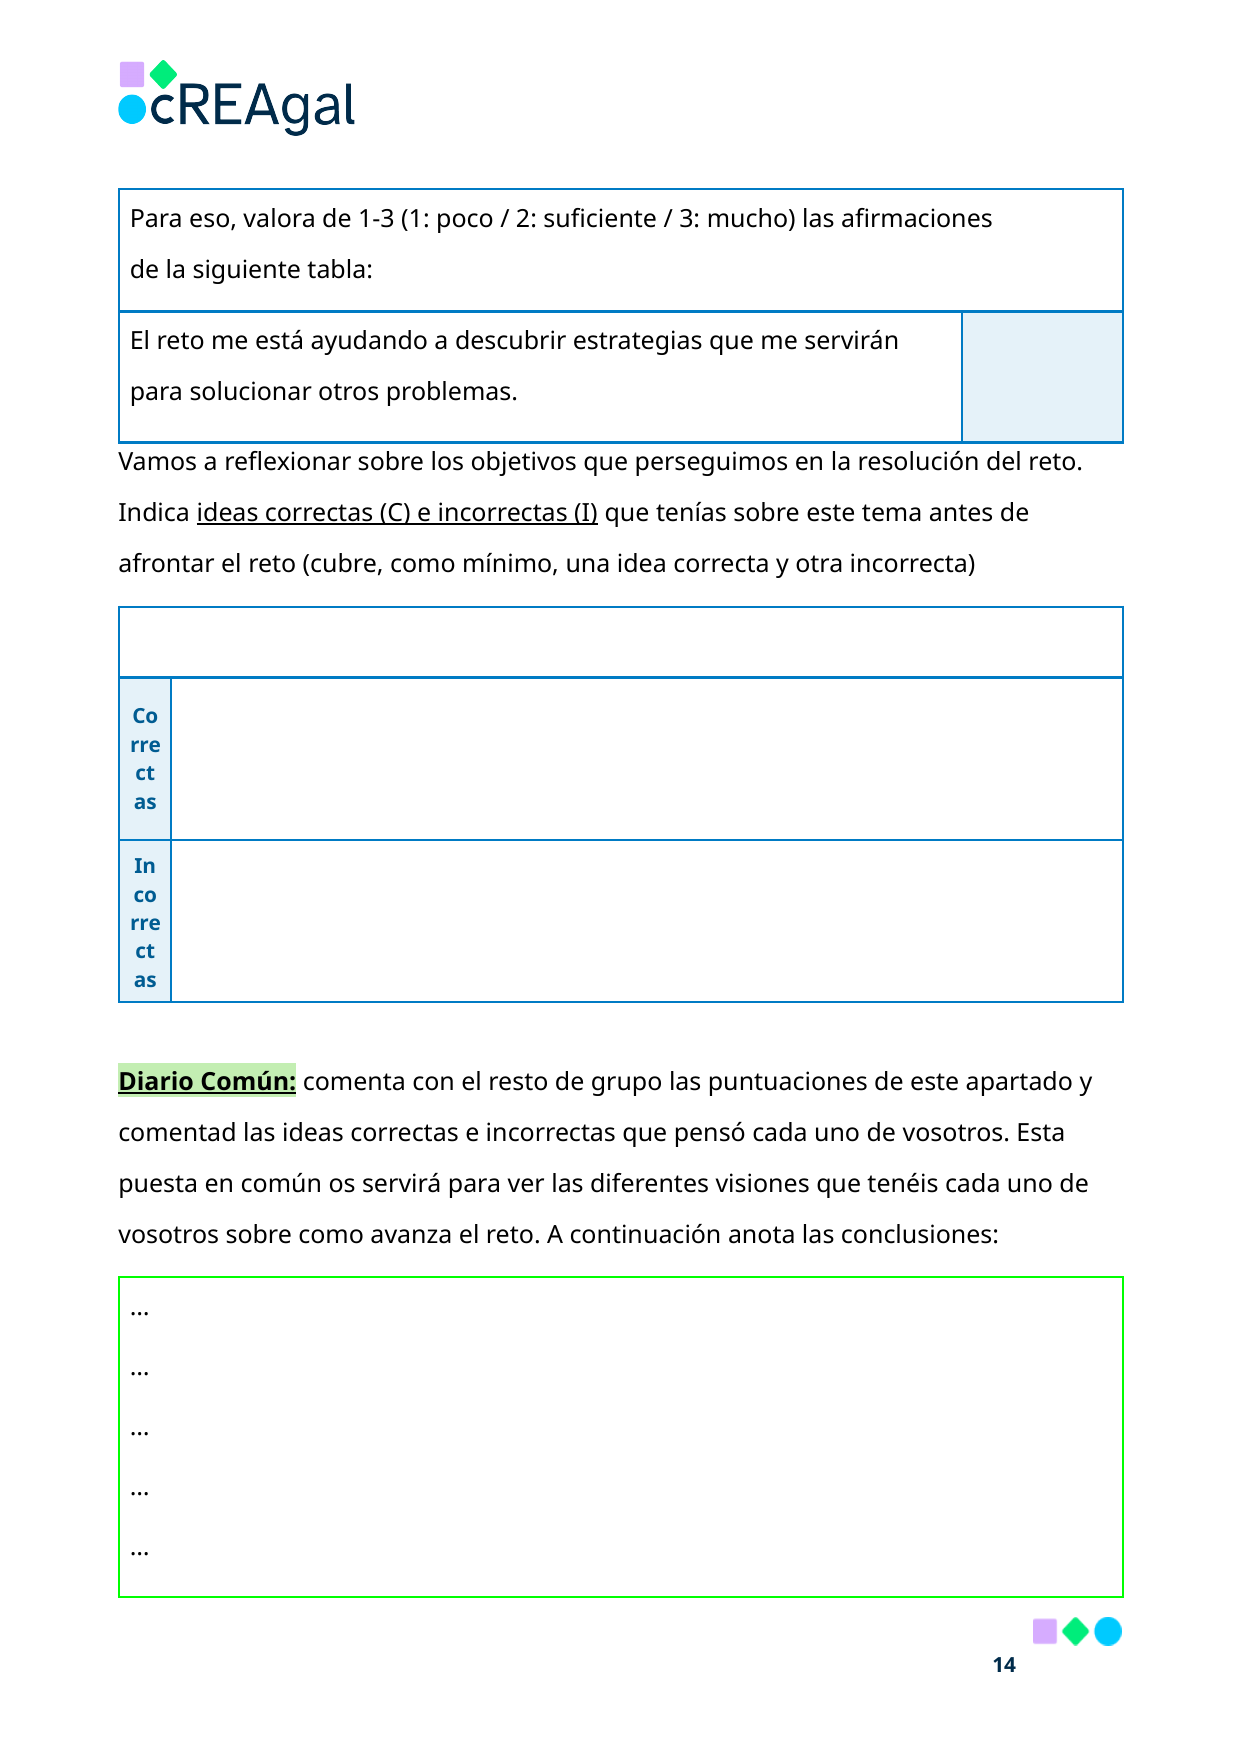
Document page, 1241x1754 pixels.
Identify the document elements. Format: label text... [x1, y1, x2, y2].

picture [1112, 1617, 1122, 1628]
table_cell [963, 313, 1122, 441]
table_cell El reto me está ayudando a descubrir estrategias que me servirán para solucionar otros problemas. [120, 313, 961, 441]
picture [1111, 1634, 1122, 1646]
table_header … … … … … [120, 1278, 1122, 1596]
table_header [120, 608, 1122, 676]
picture [1033, 1617, 1105, 1646]
table_header Para eso, valora de 1-3 (1: poco / 2: suficiente / 3: mucho) las afirmaciones de la siguiente tabla: [120, 190, 1122, 310]
table_cell [172, 679, 1122, 839]
text Vamos a reflexionar sobre los objetivos que perseguimos en la resolución del reto. Indica ideas correctas (C) e incorrectas (I) que tenías sobre este tema antes de afrontar el reto (cubre, como mínimo, una idea correcta y otra incorrecta) [118, 444, 1122, 580]
table_cell Incorrectas [120, 841, 170, 1001]
picture [118, 60, 355, 136]
text Diario Común: comenta con el resto de grupo las puntuaciones de este apartado y comentad las ideas correctas e incorrectas que pensó cada uno de vosotros. Esta puesta en común os servirá para ver las diferentes visiones que tenéis cada uno de vosotros sobre como avanza el reto. A continuación anota las conclusiones: [118, 1063, 1122, 1250]
table_cell Correctas [120, 679, 170, 839]
table_cell [172, 841, 1122, 1001]
